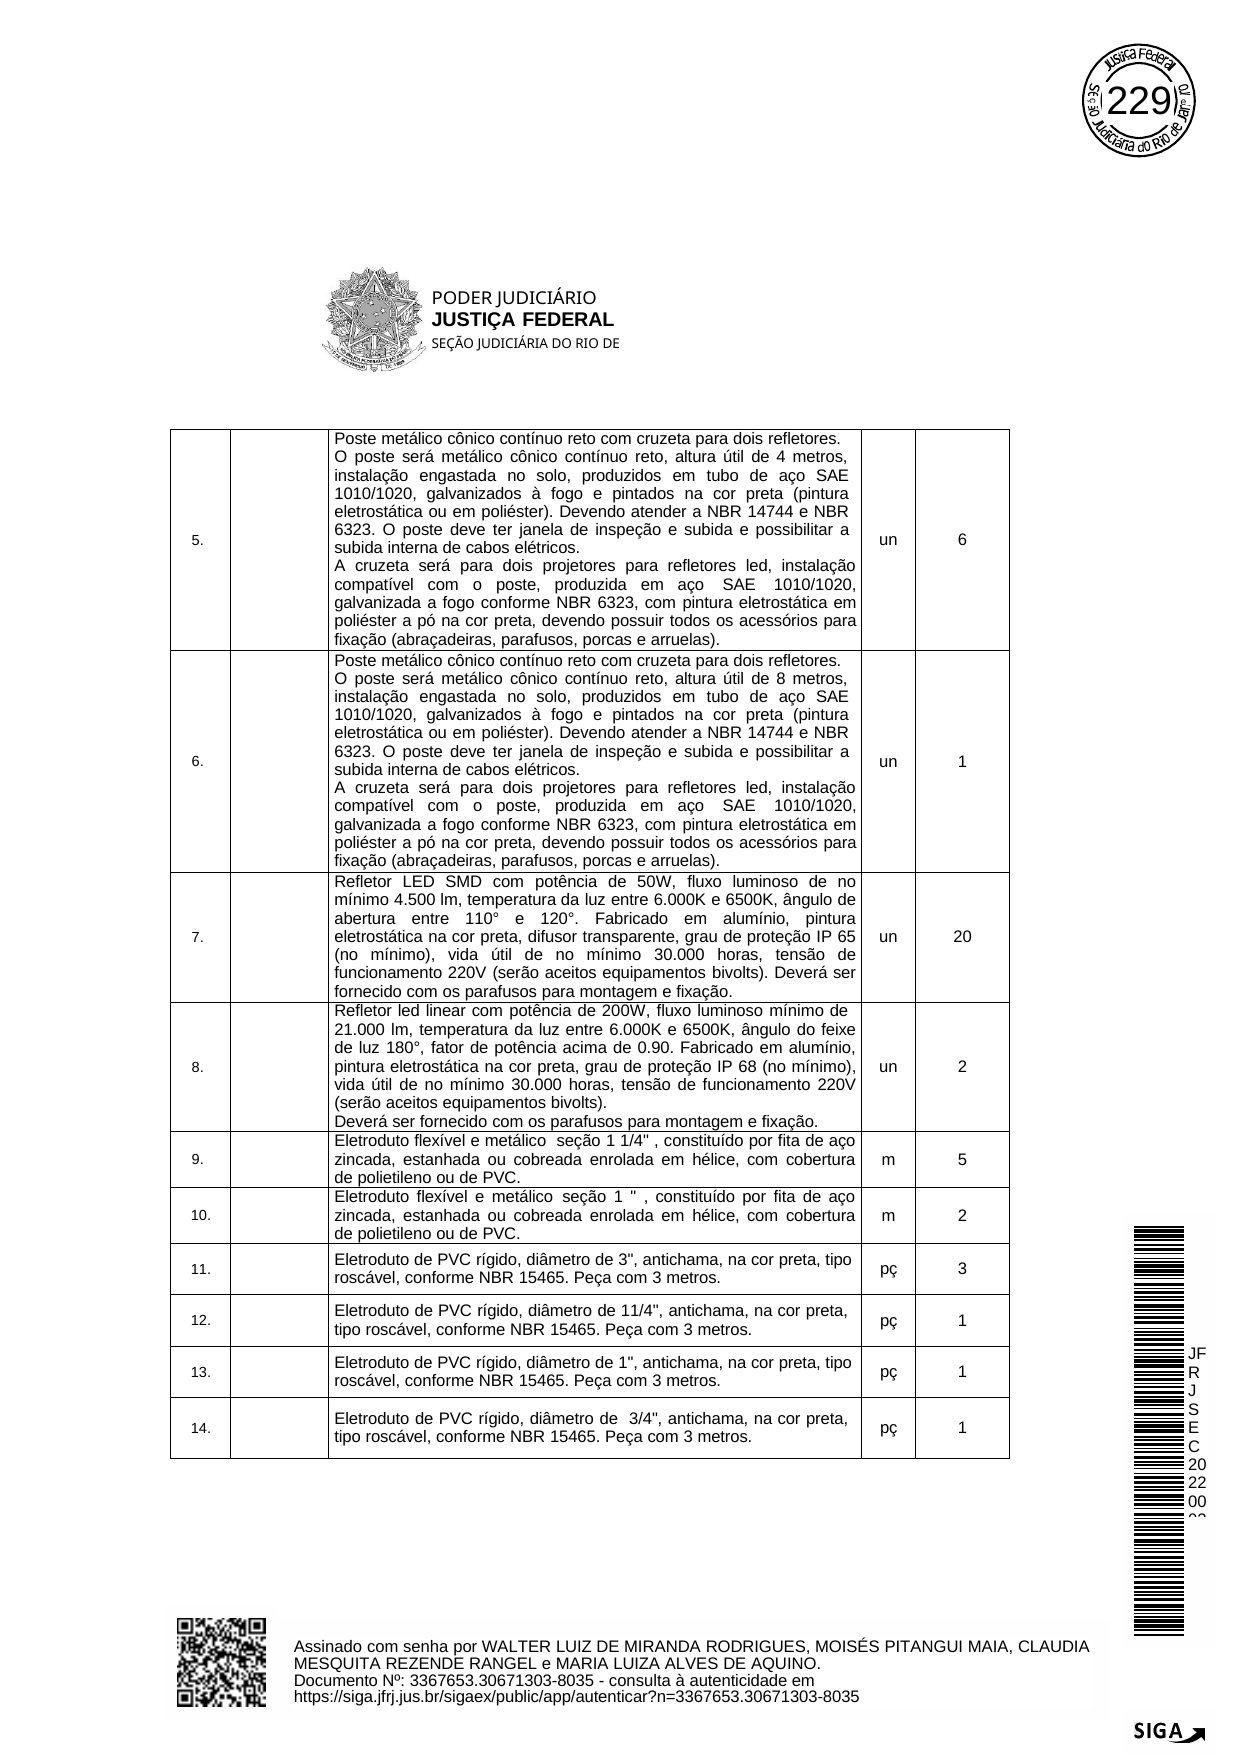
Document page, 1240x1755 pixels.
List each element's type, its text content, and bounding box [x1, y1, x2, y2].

text ç [1088, 98, 1099, 106]
table_cell [231, 1398, 328, 1458]
table_cell pç [862, 1244, 915, 1294]
table_cell 1 [916, 1398, 1009, 1458]
table_cell pç [862, 1347, 915, 1397]
table_cell 1 [916, 1347, 1009, 1397]
table_cell [231, 1295, 328, 1346]
table_header 5. [171, 430, 230, 650]
text e [1180, 95, 1193, 105]
table_cell 7. [171, 873, 230, 1002]
table_cell 9. [171, 1132, 230, 1187]
table_cell [231, 873, 328, 1002]
table_header [231, 430, 328, 650]
table_cell 5 [916, 1132, 1009, 1187]
table_cell un [862, 651, 915, 872]
table_cell m [862, 1188, 915, 1243]
table_cell [231, 1132, 328, 1187]
table_cell 10. [171, 1188, 230, 1243]
table_cell [231, 1347, 328, 1397]
table_cell 20 [916, 873, 1009, 1002]
table_cell Eletroduto de PVC rígido, diâmetro de 3", antichama, na cor preta, tipo roscável, conforme NBR 15465. Peça com 3 metros. [329, 1244, 861, 1294]
table_cell [231, 651, 328, 872]
table_cell 1 [916, 651, 1009, 872]
table_cell 2 [916, 1188, 1009, 1243]
table_cell 12. [171, 1295, 230, 1346]
table_cell [231, 1188, 328, 1243]
table_cell 13. [171, 1347, 230, 1397]
table_cell Eletroduto de PVC rígido, diâmetro de 3/4", antichama, na cor preta, tipo roscável, conforme NBR 15465. Peça com 3 metros. [329, 1398, 861, 1458]
table_cell [231, 1003, 328, 1131]
table_cell un [862, 1003, 915, 1131]
table_cell Refletor LED SMD com potência de 50W, fluxo luminoso de no mínimo 4.500 lm, temperatura da luz entre 6.000K e 6500K, ângulo de abertura entre 110° e 120°. Fabricado em alumínio, pintura eletrostática na cor preta, difusor transparente, grau de proteção IP 65 (no mínimo), vida útil de no mínimo 30.000 horas, tensão de funcionamento 220V (serão aceitos equipamentos bivolts). Deverá ser fornecido com os parafusos para montagem e fixação. [329, 873, 861, 1002]
table_cell 8. [171, 1003, 230, 1131]
table_cell pç [862, 1295, 915, 1346]
table_header 6 [916, 430, 1009, 650]
table_cell Refletor led linear com potência de 200W, fluxo luminoso mínimo de 21.000 lm, temperatura da luz entre 6.000K e 6500K, ângulo do feixe de luz 180°, fator de potência acima de 0.90. Fabricado em alumínio, pintura eletrostática na cor preta, grau de proteção IP 68 (no mínimo), vida útil de no mínimo 30.000 horas, tensão de funcionamento 220V (serão aceitos equipamentos bivolts). Deverá ser fornecido com os parafusos para montagem e fixação. [329, 1003, 861, 1131]
table_cell Poste metálico cônico contínuo reto com cruzeta para dois refletores. O poste será metálico cônico contínuo reto, altura útil de 8 metros, instalação engastada no solo, produzidos em tubo de aço SAE 1010/1020, galvanizados à fogo e pintados na cor preta (pintura eletrostática ou em poliéster). Devendo atender a NBR 14744 e NBR 6323. O poste deve ter janela de inspeção e subida e possibilitar a subida interna de cabos elétricos. A cruzeta será para dois projetores para refletores led, instalação compatível com o poste, produzida em aço SAE 1010/1020, galvanizada a fogo conforme NBR 6323, com pintura eletrostática em poliéster a pó na cor preta, devendo possuir todos os acessórios para fixação (abraçadeiras, parafusos, porcas e arruelas). [329, 651, 861, 872]
table_cell 2 [916, 1003, 1009, 1131]
text JFRJSEC202200022A [1188, 1345, 1207, 1517]
table_cell Eletroduto de PVC rígido, diâmetro de 11/4", antichama, na cor preta, tipo roscável, conforme NBR 15465. Peça com 3 metros. [329, 1295, 861, 1346]
table_cell un [862, 873, 915, 1002]
table_header un [862, 430, 915, 650]
table_cell 14. [171, 1398, 230, 1458]
table_cell 11. [171, 1244, 230, 1294]
table_cell Eletroduto flexível e metálico seção 1 " , constituído por fita de aço zincada, estanhada ou cobreada enrolada em hélice, com cobertura de polietileno ou de PVC. [329, 1188, 861, 1243]
table_cell 3 [916, 1244, 1009, 1294]
table_cell Eletroduto flexível e metálico seção 1 1/4" , constituído por fita de aço zincada, estanhada ou cobreada enrolada em hélice, com cobertura de polietileno ou de PVC. [329, 1132, 861, 1187]
table_cell m [862, 1132, 915, 1187]
table_cell Eletroduto de PVC rígido, diâmetro de 1", antichama, na cor preta, tipo roscável, conforme NBR 15465. Peça com 3 metros. [329, 1347, 861, 1397]
table_header Poste metálico cônico contínuo reto com cruzeta para dois refletores. O poste será metálico cônico contínuo reto, altura útil de 4 metros, instalação engastada no solo, produzidos em tubo de aço SAE 1010/1020, galvanizados à fogo e pintados na cor preta (pintura eletrostática ou em poliéster). Devendo atender a NBR 14744 e NBR 6323. O poste deve ter janela de inspeção e subida e possibilitar a subida interna de cabos elétricos. A cruzeta será para dois projetores para refletores led, instalação compatível com o poste, produzida em aço SAE 1010/1020, galvanizada a fogo conforme NBR 6323, com pintura eletrostática em poliéster a pó na cor preta, devendo possuir todos os acessórios para fixação (abraçadeiras, parafusos, porcas e arruelas). [329, 430, 861, 650]
table_cell [231, 1244, 328, 1294]
table_cell pç [862, 1398, 915, 1458]
table_cell 6. [171, 651, 230, 872]
table_cell 1 [916, 1295, 1009, 1346]
